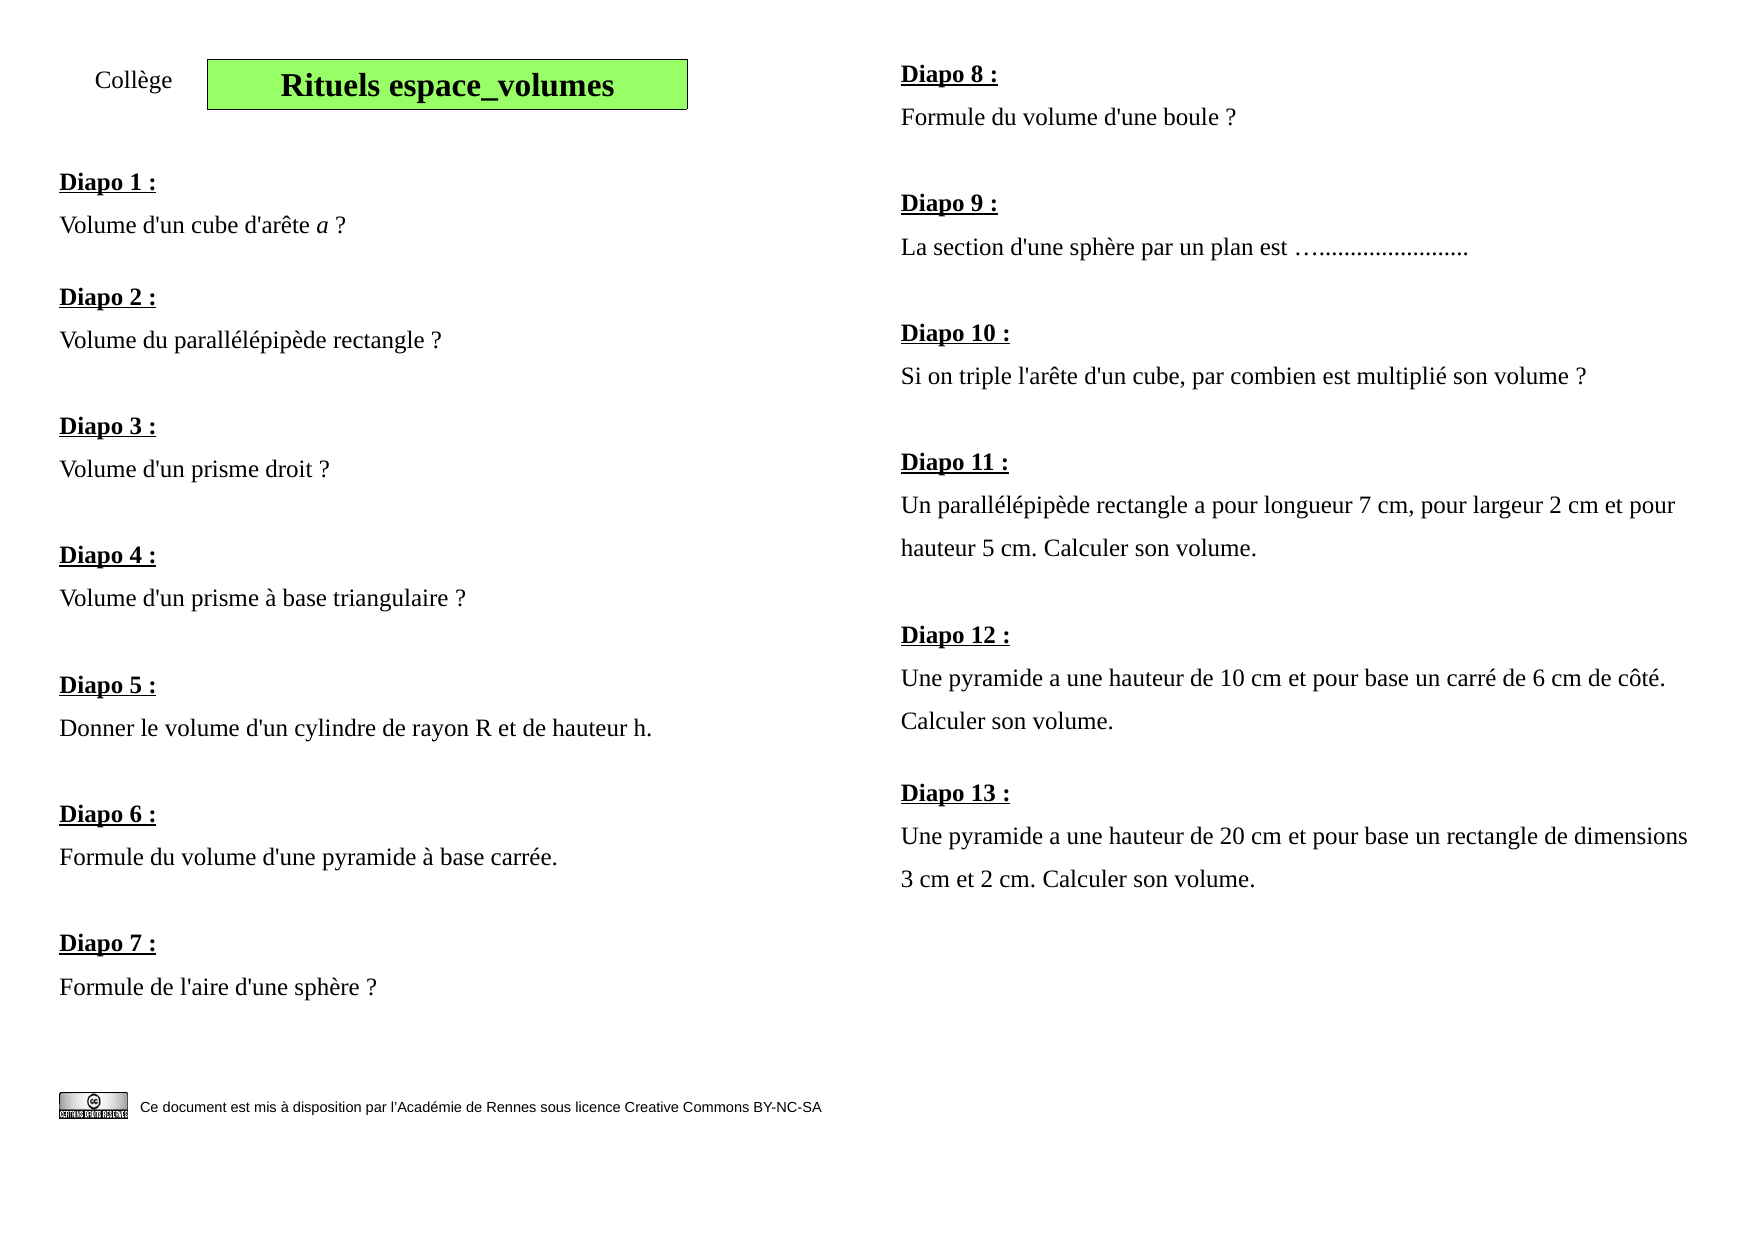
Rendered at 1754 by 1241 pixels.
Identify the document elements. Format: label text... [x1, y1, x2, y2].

text Diapo 11 : [901, 447, 1695, 476]
text Une pyramide a une hauteur de 20 cm et pour base un rectangle de dimensions [901, 821, 1695, 850]
text Diapo 9 : [901, 188, 1695, 217]
text 3 cm et 2 cm. Calculer son volume. [901, 864, 1695, 893]
text Volume du parallélépipède rectangle ? [59, 325, 853, 353]
table_header Collège [59, 59, 207, 109]
text Diapo 13 : [901, 778, 1695, 807]
text Diapo 5 : [59, 670, 853, 698]
text Calculer son volume. [901, 706, 1695, 735]
text Diapo 7 : [59, 928, 853, 957]
text Si on triple l'arête d'un cube, par combien est multiplié son volume ? [901, 361, 1695, 390]
text Diapo 1 : [59, 167, 853, 195]
text Formule de l'aire d'une sphère ? [59, 972, 853, 1000]
text La section d'une sphère par un plan est …........................ [901, 232, 1695, 260]
picture [59, 1092, 128, 1119]
text Diapo 2 : [59, 282, 853, 310]
table_header [688, 59, 876, 109]
text Diapo 6 : [59, 799, 853, 828]
text Volume d'un prisme droit ? [59, 454, 853, 483]
text Formule du volume d'une boule ? [901, 102, 1695, 131]
text Diapo 3 : [59, 411, 853, 440]
text Volume d'un cube d'arête a ? [59, 210, 853, 238]
text Une pyramide a une hauteur de 10 cm et pour base un carré de 6 cm de côté. [901, 663, 1695, 692]
text Diapo 8 : [901, 59, 1695, 88]
text Donner le volume d'un cylindre de rayon R et de hauteur h. [59, 713, 853, 742]
text Un parallélépipède rectangle a pour longueur 7 cm, pour largeur 2 cm et pour hauteur 5 cm. Calculer son volume. [901, 490, 1695, 562]
table_header Rituels espace_volumes [208, 60, 687, 109]
text Diapo 4 : [59, 540, 853, 569]
text Diapo 10 : [901, 318, 1695, 347]
text Diapo 12 : [901, 620, 1695, 648]
text Formule du volume d'une pyramide à base carrée. [59, 842, 853, 871]
text Volume d'un prisme à base triangulaire ? [59, 583, 853, 612]
